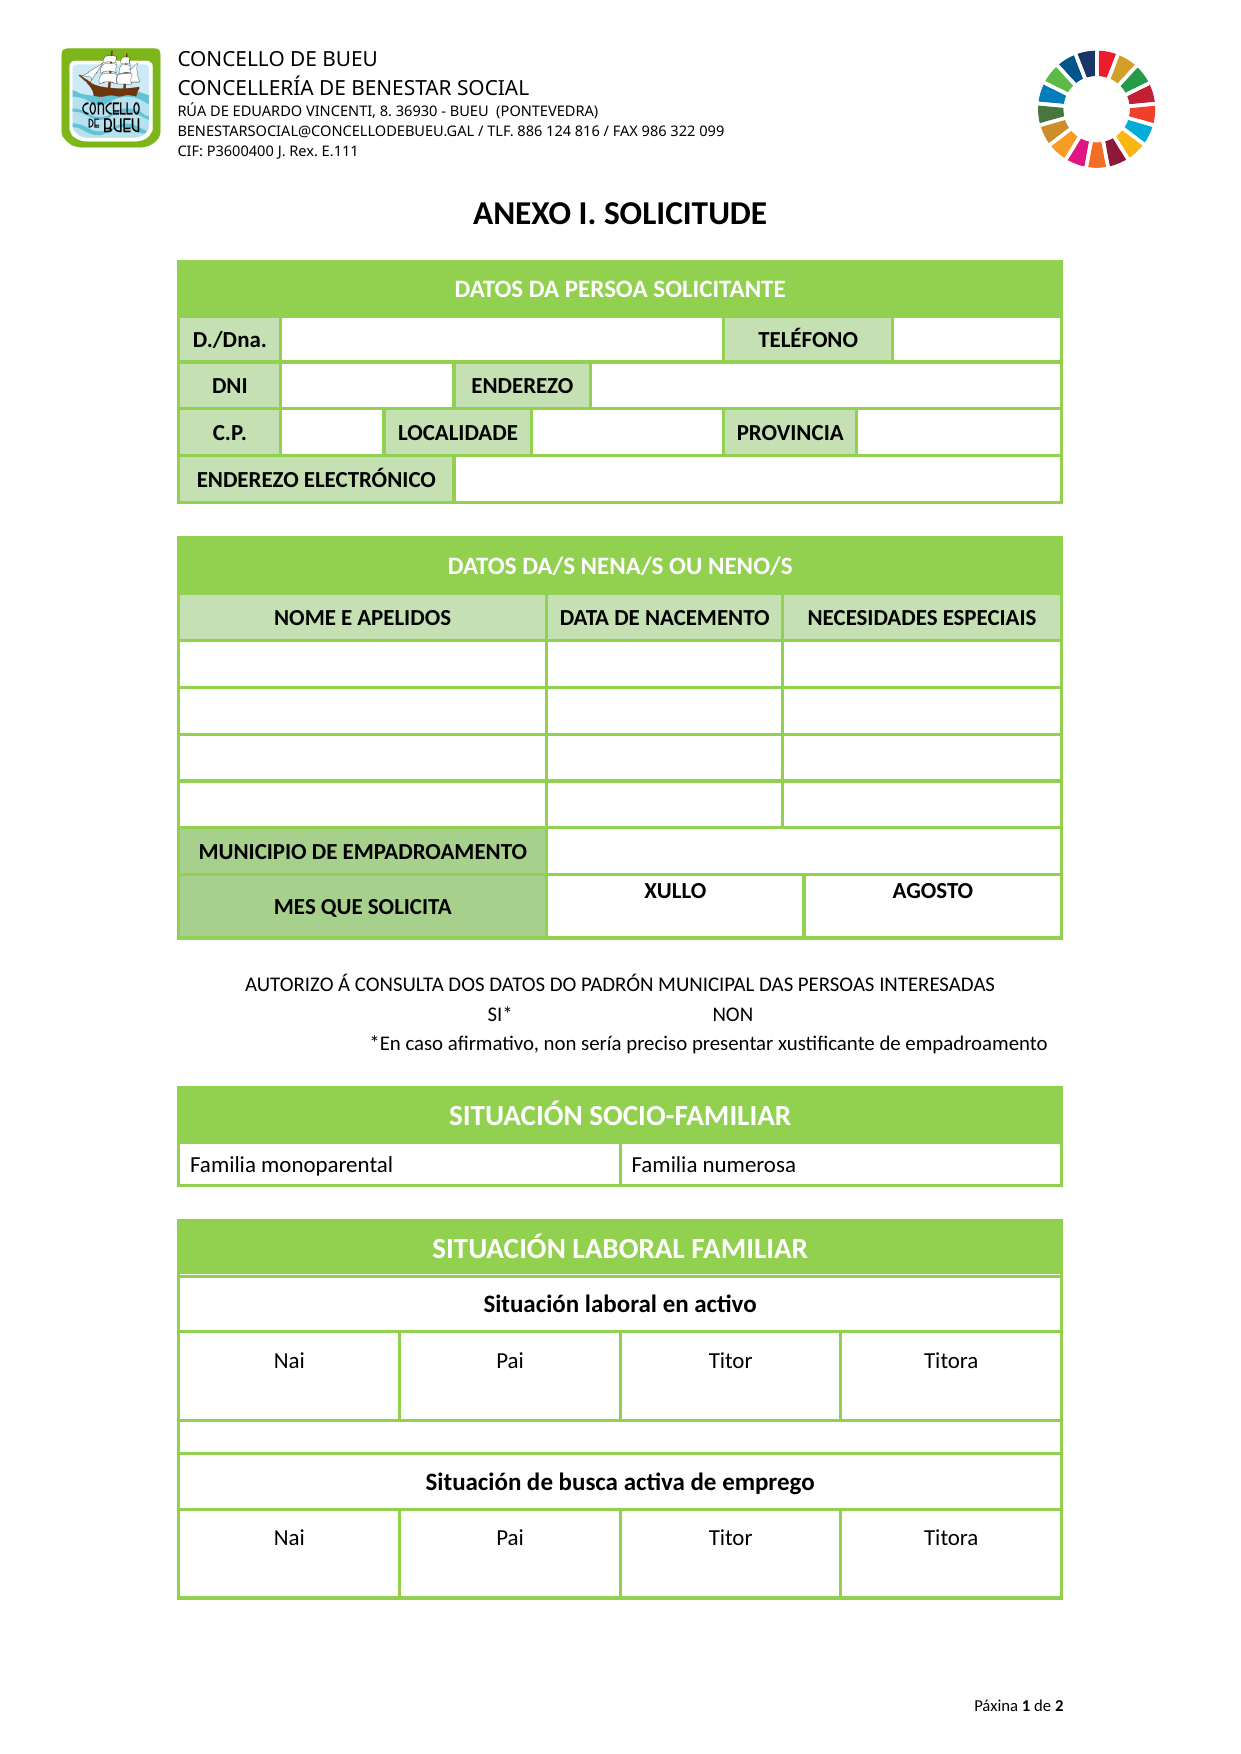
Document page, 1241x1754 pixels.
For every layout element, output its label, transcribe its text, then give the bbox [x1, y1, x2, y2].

table_header SITUACIÓN LABORAL FAMILIAR [180, 1222, 1060, 1274]
table_cell NOME E APELIDOS [180, 595, 545, 639]
table_cell Pai [401, 1511, 619, 1596]
text AUTORIZO Á CONSULTA DOS DATOS DO PADRÓN MUNICIPAL DAS PERSOAS INTERESADAS [177, 972, 1063, 997]
table_cell [456, 457, 1060, 501]
table_cell [282, 410, 382, 454]
table_cell C.P. [180, 410, 279, 454]
table_cell MUNICIPIO DE EMPADROAMENTO [180, 829, 545, 873]
table_cell [282, 364, 452, 407]
table_cell Titor [622, 1333, 839, 1419]
table_cell ENDEREZO [456, 364, 589, 407]
table_cell [784, 689, 1060, 732]
table_cell [180, 689, 545, 732]
picture [1035, 48, 1158, 171]
table_cell NECESIDADES ESPECIAIS [784, 595, 1060, 639]
table_cell Familia monoparental [180, 1144, 619, 1184]
table_cell PROVINCIA [725, 410, 855, 454]
text SI* NON [177, 1001, 1063, 1026]
table_cell Situación de busca activa de emprego [180, 1455, 1060, 1508]
table_cell Nai [180, 1333, 398, 1419]
table_cell [548, 736, 781, 779]
table_cell [548, 783, 781, 826]
table_cell XULLO [548, 876, 802, 936]
table_cell Nai [180, 1511, 398, 1596]
table_cell Pai [401, 1333, 619, 1419]
table_cell [180, 642, 545, 686]
table_cell [894, 318, 1060, 360]
table_cell Titora [842, 1333, 1060, 1419]
table_cell [592, 364, 1060, 407]
table_header DATOS DA PERSOA SOLICITANTE [180, 263, 1060, 315]
table_cell [180, 736, 545, 779]
table_cell ENDEREZO ELECTRÓNICO [180, 457, 452, 501]
table_cell MES QUE SOLICITA [180, 876, 545, 936]
table_cell Titora [842, 1511, 1060, 1596]
picture [52, 41, 173, 155]
table_cell [858, 410, 1060, 454]
table_cell [784, 642, 1060, 686]
table_cell [533, 410, 722, 454]
table_cell TELÉFONO [725, 318, 891, 360]
table_cell [180, 1422, 1060, 1452]
table_cell [548, 642, 781, 686]
table_cell [784, 736, 1060, 779]
table_cell [548, 829, 1060, 873]
table_cell DNI [180, 364, 279, 407]
table_cell [282, 318, 722, 360]
table_cell LOCALIDADE [386, 410, 530, 454]
text *En caso afirmativo, non sería preciso presentar xustificante de empadroamento [327, 1030, 1063, 1055]
table_cell Familia numerosa [622, 1144, 1060, 1184]
table_cell DATA DE NACEMENTO [548, 595, 781, 639]
table_cell Titor [622, 1511, 839, 1596]
table_header DATOS DA/S NENA/S OU NENO/S [180, 540, 1060, 592]
table_cell Situación laboral en activo [180, 1278, 1060, 1330]
table_cell [180, 783, 545, 826]
table_cell [548, 689, 781, 732]
table_cell D./Dna. [180, 318, 279, 360]
table_cell AGOSTO [806, 876, 1060, 936]
text ANEXO I. SOLICITUDE [177, 192, 1063, 233]
table_cell [784, 783, 1060, 826]
table_header SITUACIÓN SOCIO-FAMILIAR [180, 1089, 1060, 1141]
